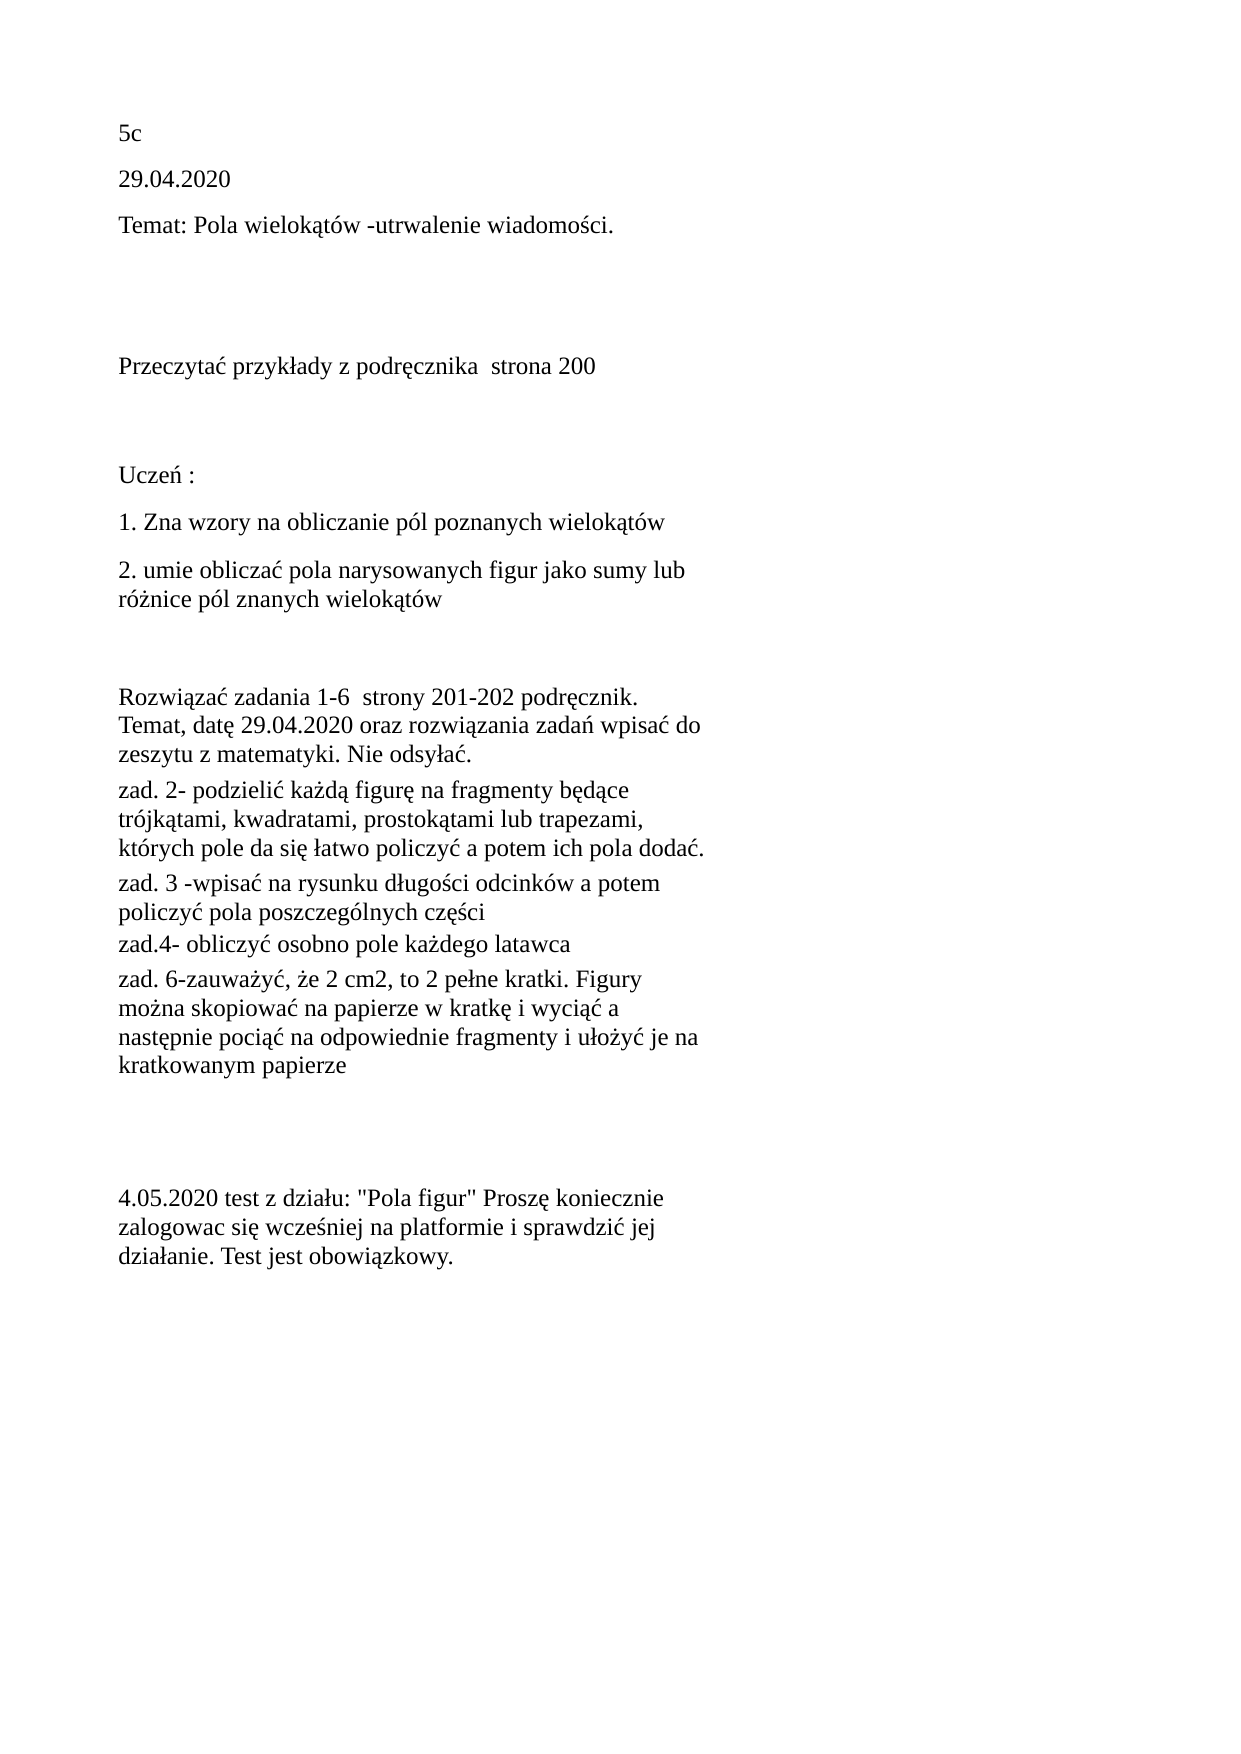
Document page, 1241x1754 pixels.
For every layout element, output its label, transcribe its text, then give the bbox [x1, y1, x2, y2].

table_cell [118, 241, 712, 272]
table_cell Temat: Pola wielokątów -utrwalenie wiadomości. [118, 209, 712, 241]
table_cell [118, 1117, 712, 1148]
table_cell zad.4- obliczyć osobno pole każdego latawca [118, 928, 712, 959]
table_cell [118, 1084, 712, 1117]
table_cell zad. 6-zauważyć, że 2 cm2, to 2 pełne kratki. Figury można skopiować na papierze w kratkę i wyciąć a następnie pociąć na odpowiednie fragmenty i ułożyć je na kratkowanym papierze [118, 959, 712, 1084]
table_cell [118, 1149, 712, 1180]
table_cell [118, 616, 712, 678]
table_cell zad. 2- podzielić każdą figurę na fragmenty będące trójkątami, kwadratami, prostokątami lub trapezami, których pole da się łatwo policzyć a potem ich pola dodać. [118, 772, 712, 866]
table_cell zad. 3 -wpisać na rysunku długości odcinków a potem policzyć pola poszczególnych części [118, 866, 712, 928]
table_cell [118, 1274, 712, 1305]
table_header 29.04.2020 [118, 147, 712, 209]
table_cell 4.05.2020 test z działu: "Pola figur" Proszę koniecznie zalogowac się wcześniej na platformie i sprawdzić jej działanie. Test jest obowiązkowy. [118, 1180, 712, 1273]
table_cell Przeczytać przykłady z podręcznika strona 200 [118, 272, 712, 459]
text 5c [118, 118, 1122, 147]
table_cell 2. umie obliczać pola narysowanych figur jako sumy lub różnice pól znanych wielokątów [118, 553, 712, 616]
table_cell Rozwiązać zadania 1-6 strony 201-202 podręcznik. Temat, datę 29.04.2020 oraz rozwiązania zadań wpisać do zeszytu z matematyki. Nie odsyłać. [118, 678, 712, 772]
table_cell 1. Zna wzory na obliczanie pól poznanych wielokątów [118, 491, 712, 553]
table_cell Uczeń : [118, 459, 712, 491]
